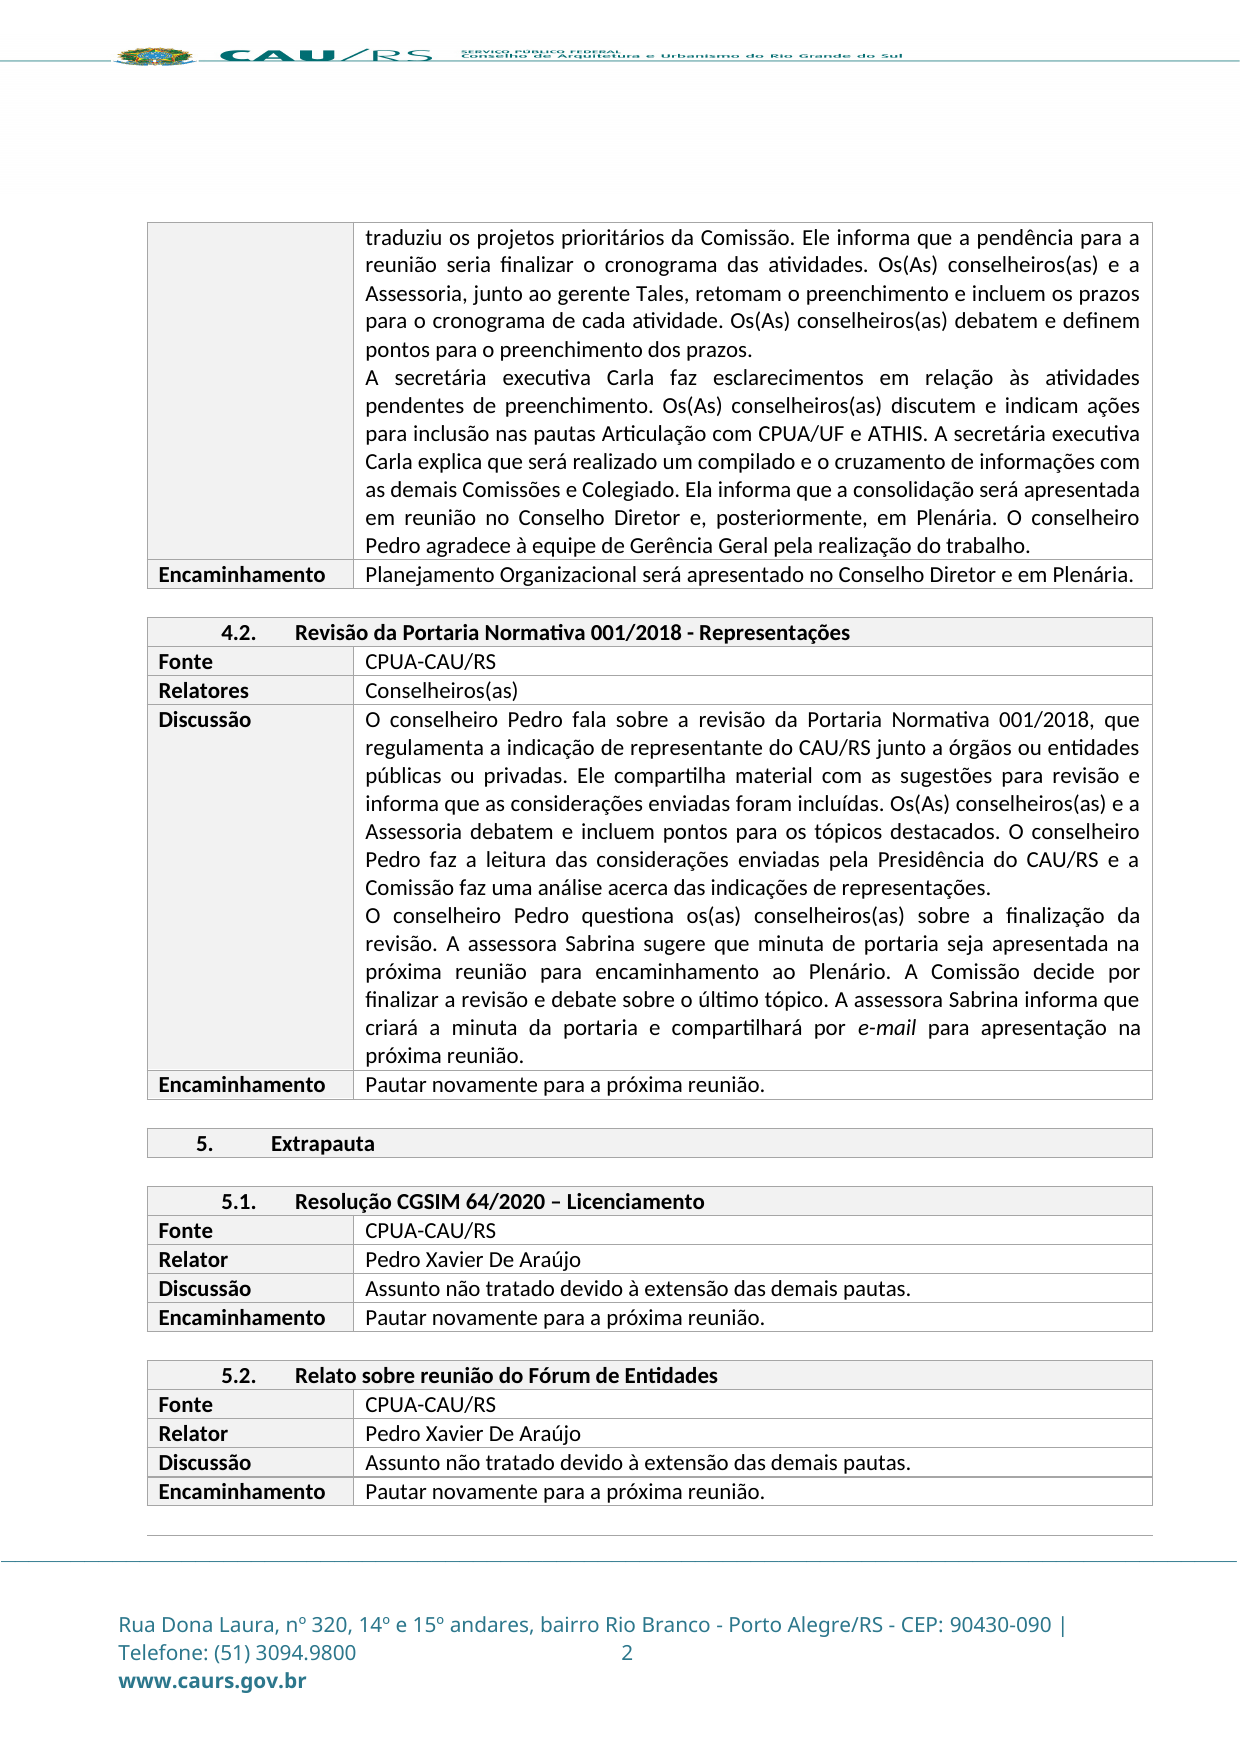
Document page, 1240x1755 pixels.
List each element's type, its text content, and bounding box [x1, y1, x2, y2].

table_cell Planejamento Organizacional será apresentado no Conselho Diretor e em Plenária. [354, 560, 1152, 588]
table_cell Revisão da Portaria Normativa 001/2018 - Representações [148, 618, 1152, 646]
table_cell Discussão [148, 1448, 353, 1476]
table_cell Relatores [148, 676, 353, 704]
table_cell [147, 589, 1153, 617]
table_cell Assunto não tratado devido à extensão das demais pautas. [354, 1274, 1152, 1302]
table_cell CPUA-CAU/RS [354, 647, 1152, 675]
table_cell Resolução CGSIM 64/2020 – Licenciamento [148, 1187, 1152, 1215]
table_cell Relator [148, 1419, 353, 1447]
table_cell [147, 1100, 1153, 1128]
table_cell Pedro Xavier De Araújo [354, 1245, 1152, 1273]
table_cell [147, 1506, 1153, 1534]
table_cell [147, 1332, 1153, 1360]
table_cell Encaminhamento [148, 1303, 353, 1331]
table_cell traduziu os projetos prioritários da Comissão. Ele informa que a pendência para a reunião seria finalizar o cronograma das atividades. Os(As) conselheiros(as) e a Assessoria, junto ao gerente Tales, retomam o preenchimento e incluem os prazos para o cronograma de cada atividade. Os(As) conselheiros(as) debatem e definem pontos para o preenchimento dos prazos. A secretária executiva Carla faz esclarecimentos em relação às atividades pendentes de preenchimento. Os(As) conselheiros(as) discutem e indicam ações para inclusão nas pautas Articulação com CPUA/UF e ATHIS. A secretária executiva Carla explica que será realizado um compilado e o cruzamento de informações com as demais Comissões e Colegiado. Ela informa que a consolidação será apresentada em reunião no Conselho Diretor e, posteriormente, em Plenária. O conselheiro Pedro agradece à equipe de Gerência Geral pela realização do trabalho. [354, 223, 1152, 559]
table_cell CPUA-CAU/RS [354, 1216, 1152, 1244]
table_cell Conselheiros(as) [354, 676, 1152, 704]
table_cell Discussão [148, 1274, 353, 1302]
table_cell Pautar novamente para a próxima reunião. [354, 1478, 1152, 1505]
table_cell [148, 223, 353, 559]
table_cell Discussão [148, 705, 353, 1069]
table_cell Pedro Xavier De Araújo [354, 1419, 1152, 1447]
table_cell O conselheiro Pedro fala sobre a revisão da Portaria Normativa 001/2018, que regulamenta a indicação de representante do CAU/RS junto a órgãos ou entidades públicas ou privadas. Ele compartilha material com as sugestões para revisão e informa que as considerações enviadas foram incluídas. Os(As) conselheiros(as) e a Assessoria debatem e incluem pontos para os tópicos destacados. O conselheiro Pedro faz a leitura das considerações enviadas pela Presidência do CAU/RS e a Comissão faz uma análise acerca das indicações de representações. O conselheiro Pedro questiona os(as) conselheiros(as) sobre a finalização da revisão. A assessora Sabrina sugere que minuta de portaria seja apresentada na próxima reunião para encaminhamento ao Plenário. A Comissão decide por finalizar a revisão e debate sobre o último tópico. A assessora Sabrina informa que criará a minuta da portaria e compartilhará por e-mail para apresentação na próxima reunião. [354, 705, 1152, 1069]
table_cell Extrapauta [148, 1129, 1152, 1157]
table_cell Encaminhamento [148, 560, 353, 588]
table_cell Pautar novamente para a próxima reunião. [354, 1071, 1152, 1098]
table_cell Relator [148, 1245, 353, 1273]
table_cell Assunto não tratado devido à extensão das demais pautas. [354, 1448, 1152, 1476]
table_cell Relato sobre reunião do Fórum de Entidades [148, 1361, 1152, 1389]
table_cell [147, 1158, 1153, 1186]
table_cell Fonte [148, 647, 353, 675]
table_cell Encaminhamento [148, 1071, 353, 1098]
table_cell CPUA-CAU/RS [354, 1390, 1152, 1418]
table_cell Fonte [148, 1216, 353, 1244]
table_cell Fonte [148, 1390, 353, 1418]
table_cell Encaminhamento [148, 1478, 353, 1505]
table_cell Pautar novamente para a próxima reunião. [354, 1303, 1152, 1331]
